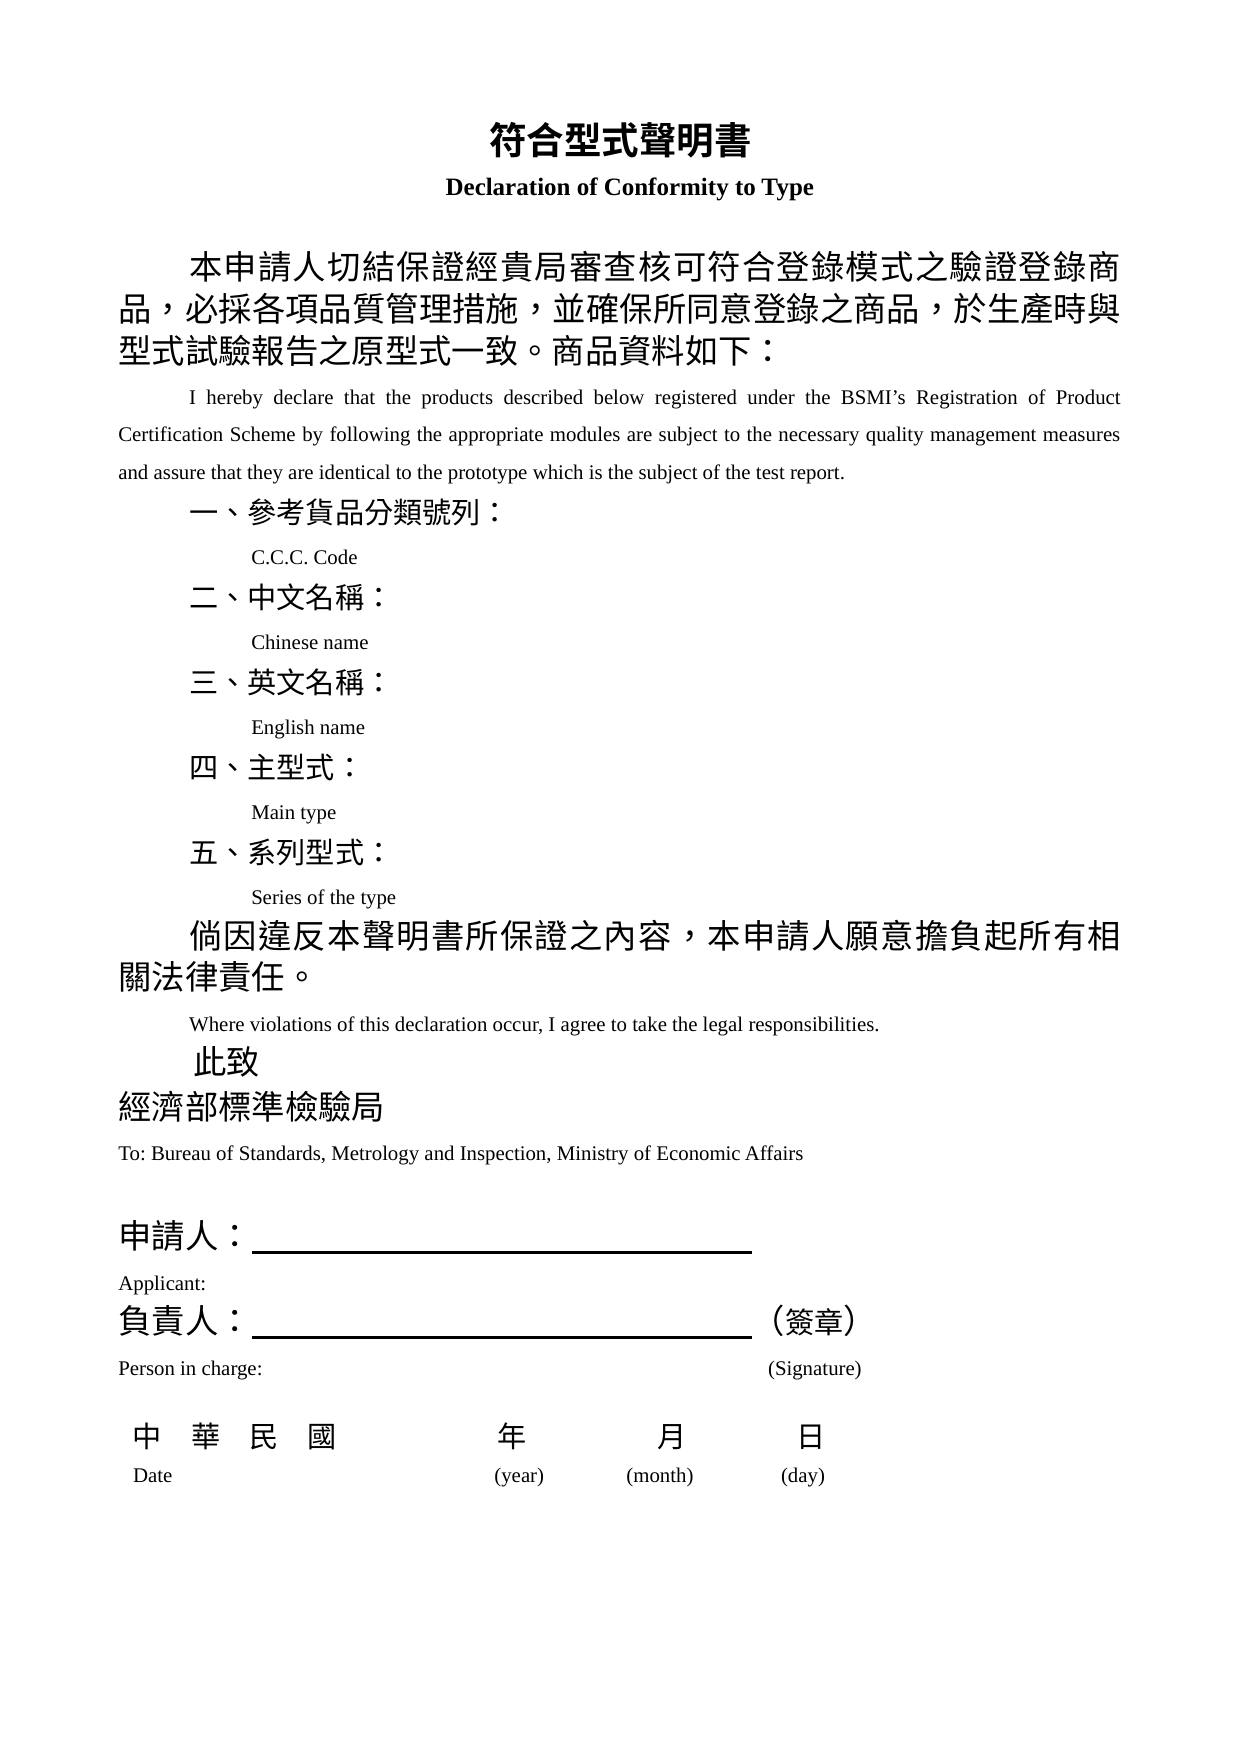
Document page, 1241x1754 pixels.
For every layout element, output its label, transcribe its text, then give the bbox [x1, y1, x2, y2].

text 負責人： （簽章） [118, 1301, 1122, 1342]
text Series of the type [118, 874, 1122, 912]
text Declaration of Conformity to Type [118, 166, 1141, 203]
text I hereby declare that the products described below registered under the BSMI’s Registration of Product Certification Scheme by following the appropriate modules are subject to the necessary quality management measures and assure that they are identical to the prototype which is the subject of the test report. [118, 374, 1122, 487]
text C.C.C. Code [118, 534, 1122, 572]
text Date (year) (month) (day) [118, 1459, 1122, 1489]
text 三、英文名稱： [118, 660, 1122, 701]
text 四、主型式： [118, 745, 1122, 786]
text 一、參考貨品分類號列： [118, 490, 1122, 531]
text Where violations of this declaration occur, I agree to take the legal responsibilities. [118, 1001, 1122, 1038]
text 五、系列型式： [118, 830, 1122, 871]
text 二、中文名稱： [118, 575, 1122, 616]
text 此致 [118, 1041, 1141, 1083]
text 申請人： [118, 1216, 1122, 1257]
text Chinese name [118, 619, 1122, 657]
text 經濟部標準檢驗局 [118, 1086, 1141, 1128]
text 中 華 民 國 年 月 日 [118, 1413, 1122, 1456]
text English name [118, 704, 1122, 742]
text Person in charge: (Signature) [118, 1345, 1122, 1383]
text Main type [118, 789, 1122, 827]
text To: Bureau of Standards, Metrology and Inspection, Ministry of Economic Affairs [118, 1131, 1122, 1168]
text Applicant: [118, 1260, 1122, 1298]
text 符合型式聲明書 [118, 121, 1122, 163]
text 倘因違反本聲明書所保證之內容，本申請人願意擔負起所有相關法律責任。 [118, 915, 1122, 998]
text 本申請人切結保證經貴局審查核可符合登錄模式之驗證登錄商品，必採各項品質管理措施，並確保所同意登錄之商品，於生產時與型式試驗報告之原型式一致。商品資料如下： [118, 246, 1122, 371]
